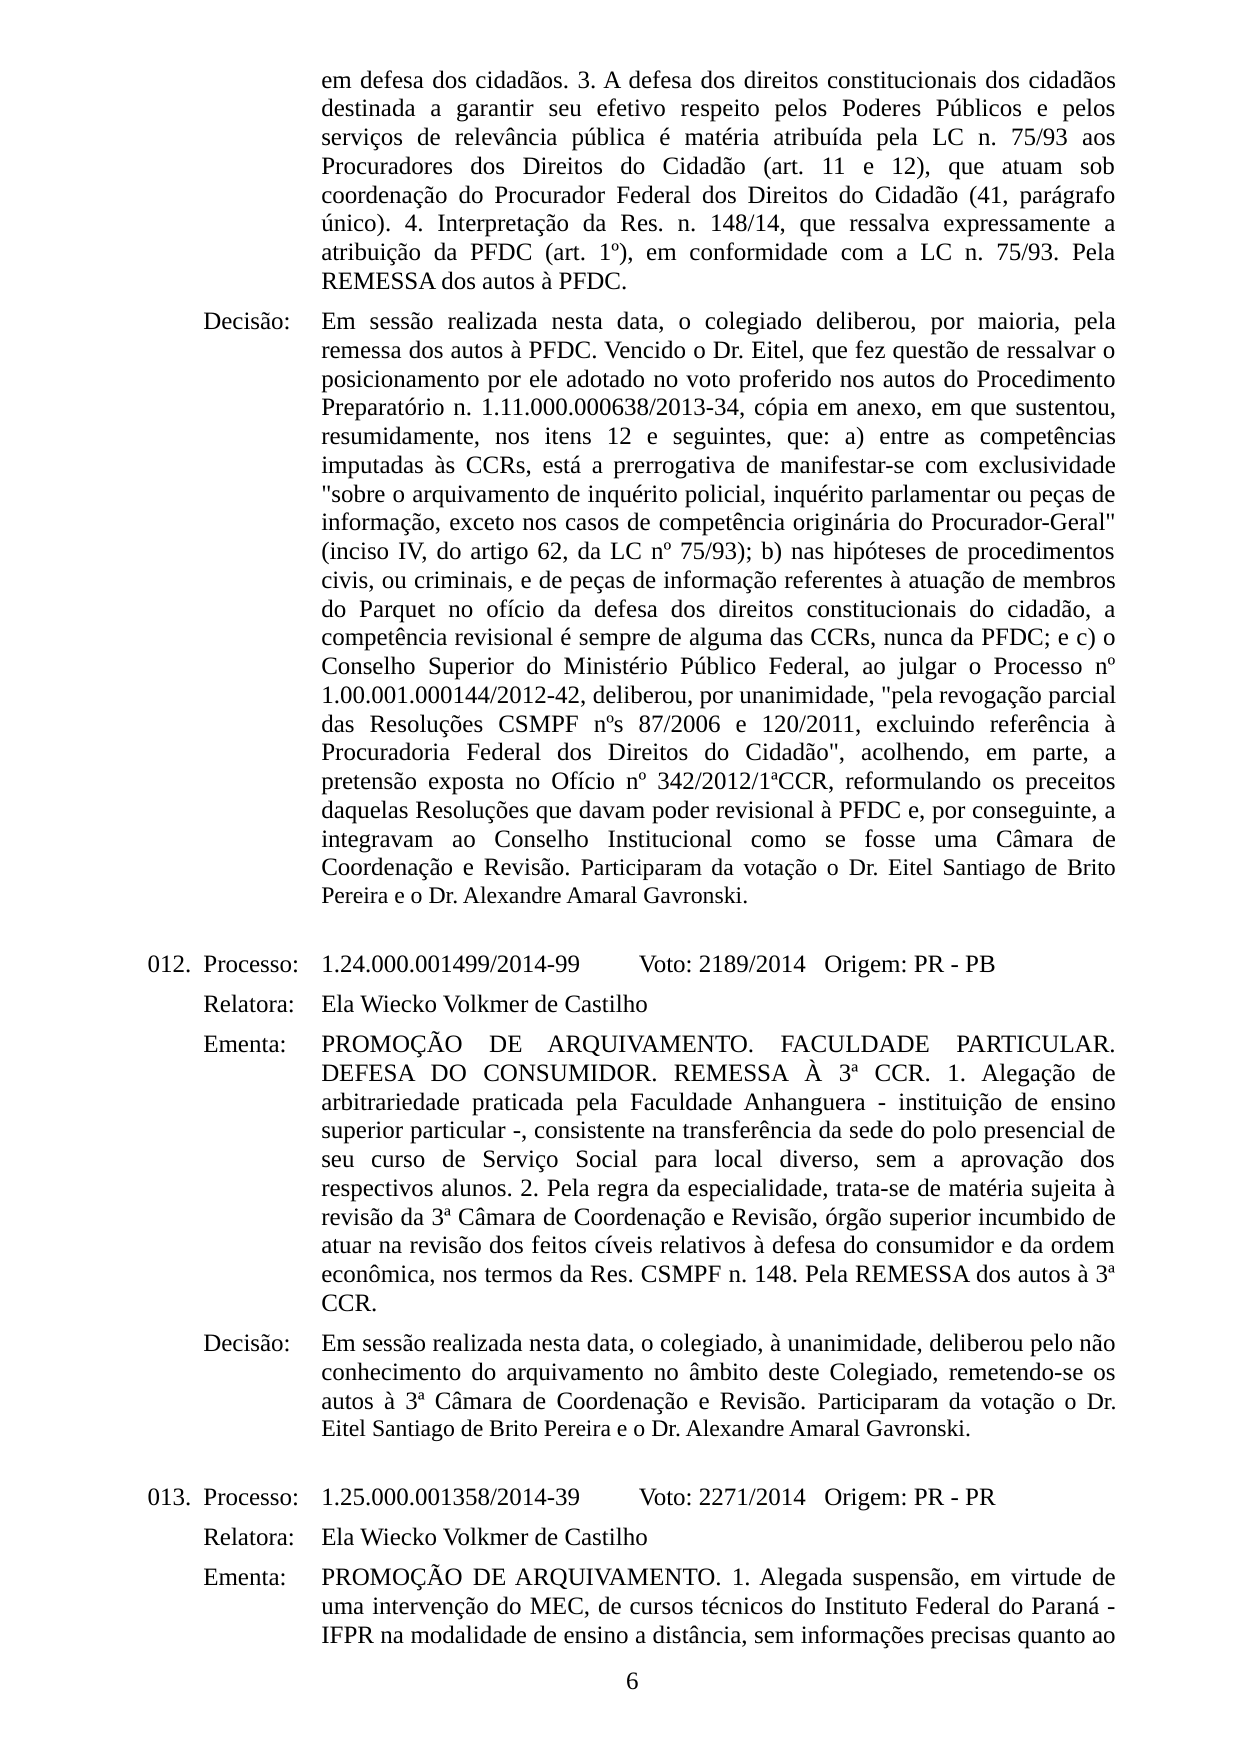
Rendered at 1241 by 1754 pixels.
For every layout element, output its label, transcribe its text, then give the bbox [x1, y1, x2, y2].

table_cell Decisão: [197, 1323, 315, 1448]
table_header Voto: 2189/2014 [633, 943, 818, 983]
table_cell Em sessão realizada nesta data, o colegiado deliberou, por maioria, pela remessa dos autos à PFDC. Vencido o Dr. Eitel, que fez questão de ressalvar o posicionamento por ele adotado no voto proferido nos autos do Procedimento Preparatório n. 1.11.000.000638/2013-34, cópia em anexo, em que sustentou, resumidamente, nos itens 12 e seguintes, que: a) entre as competências imputadas às CCRs, está a prerrogativa de manifestar-se com exclusividade "sobre o arquivamento de inquérito policial, inquérito parlamentar ou peças de informação, exceto nos casos de competência originária do Procurador-Geral" (inciso IV, do artigo 62, da LC nº 75/93); b) nas hipóteses de procedimentos civis, ou criminais, e de peças de informação referentes à atuação de membros do Parquet no ofício da defesa dos direitos constitucionais do cidadão, a competência revisional é sempre de alguma das CCRs, nunca da PFDC; e c) o Conselho Superior do Ministério Público Federal, ao julgar o Processo nº 1.00.001.000144/2012-42, deliberou, por unanimidade, "pela revogação parcial das Resoluções CSMPF nºs 87/2006 e 120/2011, excluindo referência à Procuradoria Federal dos Direitos do Cidadão", acolhendo, em parte, a pretensão exposta no Ofício nº 342/2012/1ªCCR, reformulando os preceitos daquelas Resoluções que davam poder revisional à PFDC e, por conseguinte, a integravam ao Conselho Institucional como se fosse uma Câmara de Coordenação e Revisão. Participaram da votação o Dr. Eitel Santiago de Brito Pereira e o Dr. Alexandre Amaral Gavronski. [315, 301, 1122, 914]
table_cell em defesa dos cidadãos. 3. A defesa dos direitos constitucionais dos cidadãos destinada a garantir seu efetivo respeito pelos Poderes Públicos e pelos serviços de relevância pública é matéria atribuída pela LC n. 75/93 aos Procuradores dos Direitos do Cidadão (art. 11 e 12), que atuam sob coordenação do Procurador Federal dos Direitos do Cidadão (41, parágrafo único). 4. Interpretação da Res. n. 148/14, que ressalva expressamente a atribuição da PFDC (art. 1º), em conformidade com a LC n. 75/93. Pela REMESSA dos autos à PFDC. [315, 59, 1122, 301]
table_header 1.24.000.001499/2014-99 [315, 943, 633, 983]
table_header Processo: [197, 1476, 315, 1517]
table_header 012. [142, 943, 197, 983]
table_cell Relatora: [197, 1517, 315, 1557]
table_cell Relatora: [197, 983, 315, 1023]
table_header Processo: [197, 943, 315, 983]
table_header 013. [142, 1476, 197, 1517]
table_cell [142, 1323, 197, 1448]
table_cell Ementa: [197, 1557, 315, 1654]
table_cell Ementa: [197, 1024, 315, 1322]
table_cell Ela Wiecko Volkmer de Castilho [315, 983, 1122, 1023]
table_cell [142, 983, 197, 1023]
table_cell [142, 301, 197, 914]
table_cell Ela Wiecko Volkmer de Castilho [315, 1517, 1122, 1557]
table_cell [142, 59, 197, 301]
table_cell [142, 1517, 197, 1557]
table_cell Em sessão realizada nesta data, o colegiado, à unanimidade, deliberou pelo não conhecimento do arquivamento no âmbito deste Colegiado, remetendo-se os autos à 3ª Câmara de Coordenação e Revisão. Participaram da votação o Dr. Eitel Santiago de Brito Pereira e o Dr. Alexandre Amaral Gavronski. [315, 1323, 1122, 1448]
table_header Origem: PR - PB [818, 943, 1122, 983]
table_cell [142, 1024, 197, 1322]
table_cell Decisão: [197, 301, 315, 914]
table_cell [142, 1557, 197, 1654]
table_cell [197, 59, 315, 301]
table_header Voto: 2271/2014 [633, 1476, 818, 1517]
table_cell PROMOÇÃO DE ARQUIVAMENTO. 1. Alegada suspensão, em virtude de uma intervenção do MEC, de cursos técnicos do Instituto Federal do Paraná - IFPR na modalidade de ensino a distância, sem informações precisas quanto ao [315, 1557, 1122, 1654]
table_header Origem: PR - PR [818, 1476, 1122, 1517]
table_header 1.25.000.001358/2014-39 [315, 1476, 633, 1517]
table_cell PROMOÇÃO DE ARQUIVAMENTO. FACULDADE PARTICULAR. DEFESA DO CONSUMIDOR. REMESSA À 3ª CCR. 1. Alegação de arbitrariedade praticada pela Faculdade Anhanguera - instituição de ensino superior particular -, consistente na transferência da sede do polo presencial de seu curso de Serviço Social para local diverso, sem a aprovação dos respectivos alunos. 2. Pela regra da especialidade, trata-se de matéria sujeita à revisão da 3ª Câmara de Coordenação e Revisão, órgão superior incumbido de atuar na revisão dos feitos cíveis relativos à defesa do consumidor e da ordem econômica, nos termos da Res. CSMPF n. 148. Pela REMESSA dos autos à 3ª CCR. [315, 1024, 1122, 1322]
